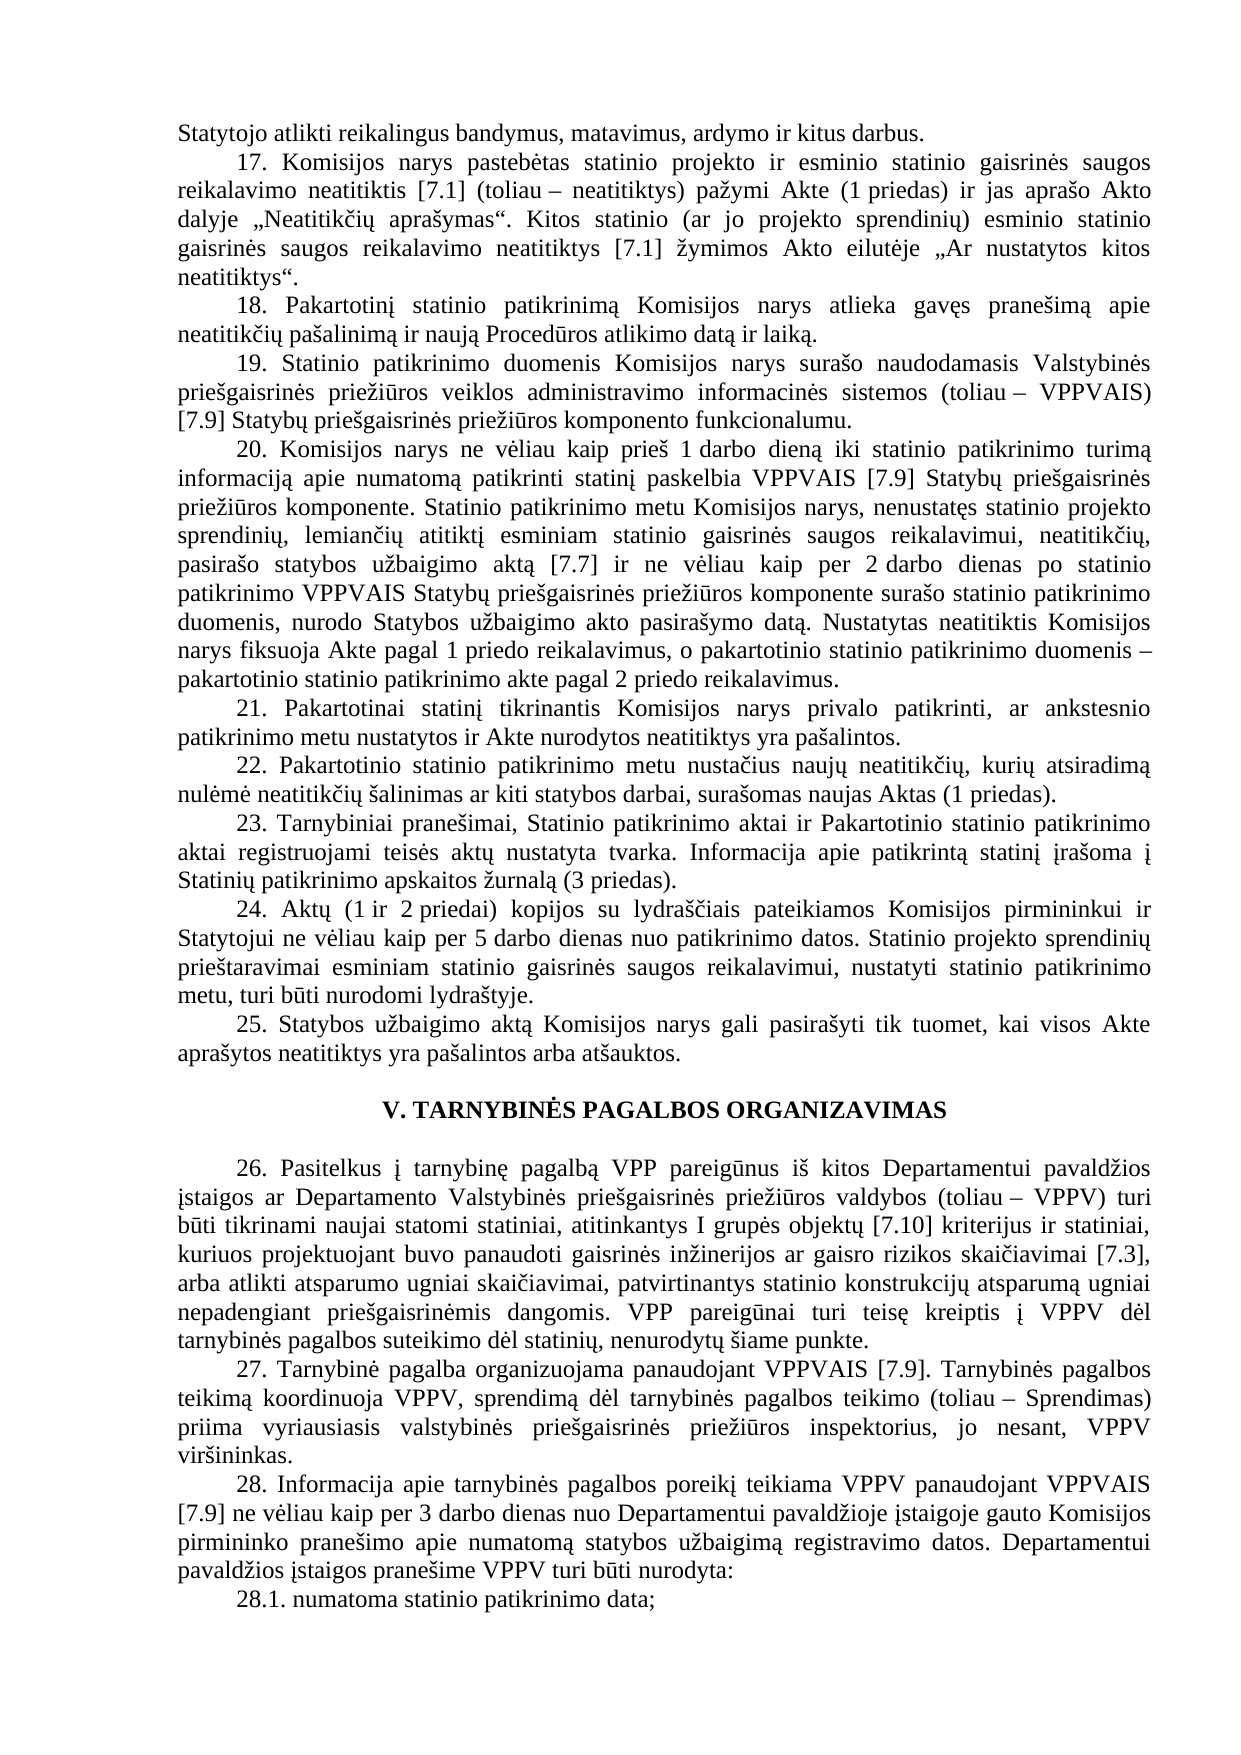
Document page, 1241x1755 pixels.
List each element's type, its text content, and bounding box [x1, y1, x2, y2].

text 20. Komisijos narys ne vėliau kaip prieš 1 darbo dieną iki statinio patikrinimo turimą informaciją apie numatomą patikrinti statinį paskelbia VPPVAIS [7.9] Statybų priešgaisrinės priežiūros komponente. Statinio patikrinimo metu Komisijos narys, nenustatęs statinio projekto sprendinių, lemiančių atitiktį esminiam statinio gaisrinės saugos reikalavimui, neatitikčių, pasirašo statybos užbaigimo aktą [7.7] ir ne vėliau kaip per 2 darbo dienas po statinio patikrinimo VPPVAIS Statybų priešgaisrinės priežiūros komponente surašo statinio patikrinimo duomenis, nurodo Statybos užbaigimo akto pasirašymo datą. Nustatytas neatitiktis Komisijos narys fiksuoja Akte pagal 1 priedo reikalavimus, o pakartotinio statinio patikrinimo duomenis – pakartotinio statinio patikrinimo akte pagal 2 priedo reikalavimus. [177, 434, 1152, 693]
text 27. Tarnybinė pagalba organizuojama panaudojant VPPVAIS [7.9]. Tarnybinės pagalbos teikimą koordinuoja VPPV, sprendimą dėl tarnybinės pagalbos teikimo (toliau – Sprendimas) priima vyriausiasis valstybinės priešgaisrinės priežiūros inspektorius, jo nesant, VPPV viršininkas. [177, 1354, 1152, 1469]
text 18. Pakartotinį statinio patikrinimą Komisijos narys atlieka gavęs pranešimą apie neatitikčių pašalinimą ir naują Procedūros atlikimo datą ir laiką. [177, 291, 1152, 348]
text 25. Statybos užbaigimo aktą Komisijos narys gali pasirašyti tik tuomet, kai visos Akte aprašytos neatitiktys yra pašalintos arba atšauktos. [177, 1009, 1152, 1067]
text 17. Komisijos narys pastebėtas statinio projekto ir esminio statinio gaisrinės saugos reikalavimo neatitiktis [7.1] (toliau – neatitiktys) pažymi Akte (1 priedas) ir jas aprašo Akto dalyje „Neatitikčių aprašymas“. Kitos statinio (ar jo projekto sprendinių) esminio statinio gaisrinės saugos reikalavimo neatitiktys [7.1] žymimos Akto eilutėje „Ar nustatytos kitos neatitiktys“. [177, 147, 1152, 291]
text 23. Tarnybiniai pranešimai, Statinio patikrinimo aktai ir Pakartotinio statinio patikrinimo aktai registruojami teisės aktų nustatyta tvarka. Informacija apie patikrintą statinį įrašoma į Statinių patikrinimo apskaitos žurnalą (3 priedas). [177, 808, 1152, 894]
text Statytojo atlikti reikalingus bandymus, matavimus, ardymo ir kitus darbus. [177, 118, 1152, 147]
text 28.1. numatoma statinio patikrinimo data; [177, 1584, 1152, 1613]
text 24. Aktų (1 ir 2 priedai) kopijos su lydraščiais pateikiamos Komisijos pirmininkui ir Statytojui ne vėliau kaip per 5 darbo dienas nuo patikrinimo datos. Statinio projekto sprendinių prieštaravimai esminiam statinio gaisrinės saugos reikalavimui, nustatyti statinio patikrinimo metu, turi būti nurodomi lydraštyje. [177, 894, 1152, 1009]
text 26. Pasitelkus į tarnybinę pagalbą VPP pareigūnus iš kitos Departamentui pavaldžios įstaigos ar Departamento Valstybinės priešgaisrinės priežiūros valdybos (toliau – VPPV) turi būti tikrinami naujai statomi statiniai, atitinkantys I grupės objektų [7.10] kriterijus ir statiniai, kuriuos projektuojant buvo panaudoti gaisrinės inžinerijos ar gaisro rizikos skaičiavimai [7.3], arba atlikti atsparumo ugniai skaičiavimai, patvirtinantys statinio konstrukcijų atsparumą ugniai nepadengiant priešgaisrinėmis dangomis. VPP pareigūnai turi teisę kreiptis į VPPV dėl tarnybinės pagalbos suteikimo dėl statinių, nenurodytų šiame punkte. [177, 1153, 1152, 1354]
text V. TARNYBINĖS PAGALBOS ORGANIZAVIMAS [177, 1096, 1152, 1124]
text 22. Pakartotinio statinio patikrinimo metu nustačius naujų neatitikčių, kurių atsiradimą nulėmė neatitikčių šalinimas ar kiti statybos darbai, surašomas naujas Aktas (1 priedas). [177, 751, 1152, 808]
text 21. Pakartotinai statinį tikrinantis Komisijos narys privalo patikrinti, ar ankstesnio patikrinimo metu nustatytos ir Akte nurodytos neatitiktys yra pašalintos. [177, 693, 1152, 751]
text 28. Informacija apie tarnybinės pagalbos poreikį teikiama VPPV panaudojant VPPVAIS [7.9] ne vėliau kaip per 3 darbo dienas nuo Departamentui pavaldžioje įstaigoje gauto Komisijos pirmininko pranešimo apie numatomą statybos užbaigimą registravimo datos. Departamentui pavaldžios įstaigos pranešime VPPV turi būti nurodyta: [177, 1469, 1152, 1584]
text 19. Statinio patikrinimo duomenis Komisijos narys surašo naudodamasis Valstybinės priešgaisrinės priežiūros veiklos administravimo informacinės sistemos (toliau – VPPVAIS) [7.9] Statybų priešgaisrinės priežiūros komponento funkcionalumu. [177, 348, 1152, 434]
